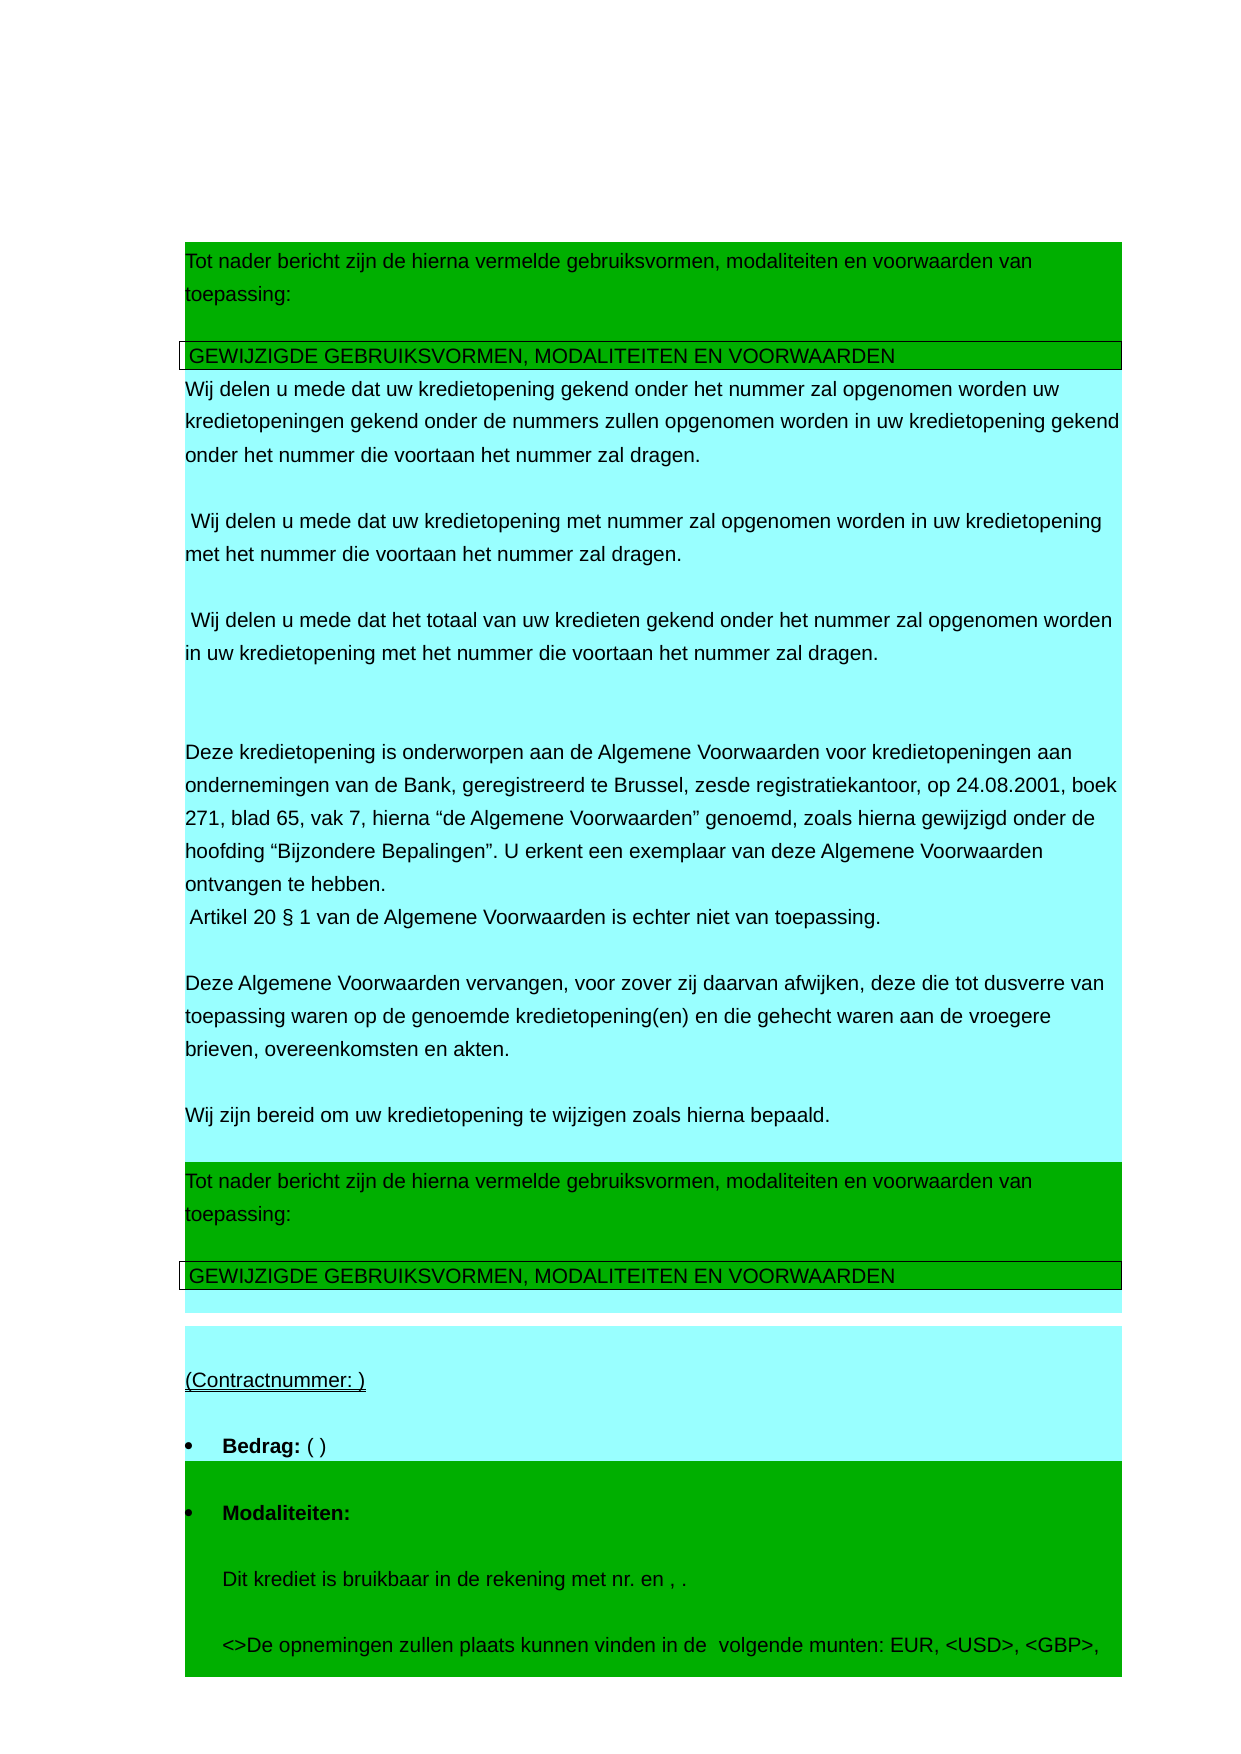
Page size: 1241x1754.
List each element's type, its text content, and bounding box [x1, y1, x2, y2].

text GEWIJZIGDE GEBRUIKSVORMEN, MODALITEITEN EN VOORWAARDEN [180, 1262, 1121, 1289]
list Bedrag: ( ) [185, 1427, 1122, 1461]
text Wij delen u mede dat uw kredietopening gekend onder het nummer zal opgenomen worden uw kredietopeningen gekend onder de nummers zullen opgenomen worden in uw kredietopening gekend onder het nummer die voortaan het nummer zal dragen. Wij delen u mede dat uw kredietopening met nummer zal opgenomen worden in uw kredietopening met het nummer die voortaan het nummer zal dragen. Wij delen u mede dat het totaal van uw kredieten gekend onder het nummer zal opgenomen worden in uw kredietopening met het nummer die voortaan het nummer zal dragen. Deze kredietopening is onderworpen aan de Algemene Voorwaarden voor kredietopeningen aan ondernemingen van de Bank, geregistreerd te Brussel, zesde registratiekantoor, op 24.08.2001, boek 271, blad 65, vak 7, hierna “de Algemene Voorwaarden” genoemd, zoals hierna gewijzigd onder de hoofding “Bijzondere Bepalingen”. U erkent een exemplaar van deze Algemene Voorwaarden ontvangen te hebben. Artikel 20 § 1 van de Algemene Voorwaarden is echter niet van toepassing. Deze Algemene Voorwaarden vervangen, voor zover zij daarvan afwijken, deze die tot dusverre van toepassing waren op de genoemde kredietopening(en) en die gehecht waren aan de vroegere brieven, overeenkomsten en akten. Wij zijn bereid om uw kredietopening te wijzigen zoals hierna bepaald. [185, 370, 1122, 1162]
text (Contractnummer: ) [185, 1361, 1122, 1394]
list Modaliteiten: [185, 1493, 1122, 1527]
list Dit krediet is bruikbaar in de rekening met nr. en , . <>De opnemingen zullen plaats kunnen vinden in de (meegedeelde.munten) (GEVOLG VAN BESLISSING EXBO DEC 2008 DEZE OPTIE KIEZEN) volgende munten: EUR, <USD>, <GBP>, <CHF>, <TRY> en <PLN>. <>De opnemingen zullen plaats kunnen vinden in elke munt van uw keuze. De opnemingen zullen plaats kunnen vinden in en , . Opnemingen in munten, andere dan de euro, zijn slechts mogelijk indien de betrokken munt voor het gevraagde bedrag gemakkelijk beschikbaar is voor de Bank en vrij converteerbaar is in euro op de betrokken interbankenmarkt. [185, 1559, 1122, 1659]
text GEWIJZIGDE GEBRUIKSVORMEN, MODALITEITEN EN VOORWAARDEN [180, 342, 1121, 369]
text Tot nader bericht zijn de hierna vermelde gebruiksvormen, modaliteiten en voorwaarden van toepassing: [185, 242, 1122, 308]
text Tot nader bericht zijn de hierna vermelde gebruiksvormen, modaliteiten en voorwaarden van toepassing: [185, 1162, 1122, 1228]
